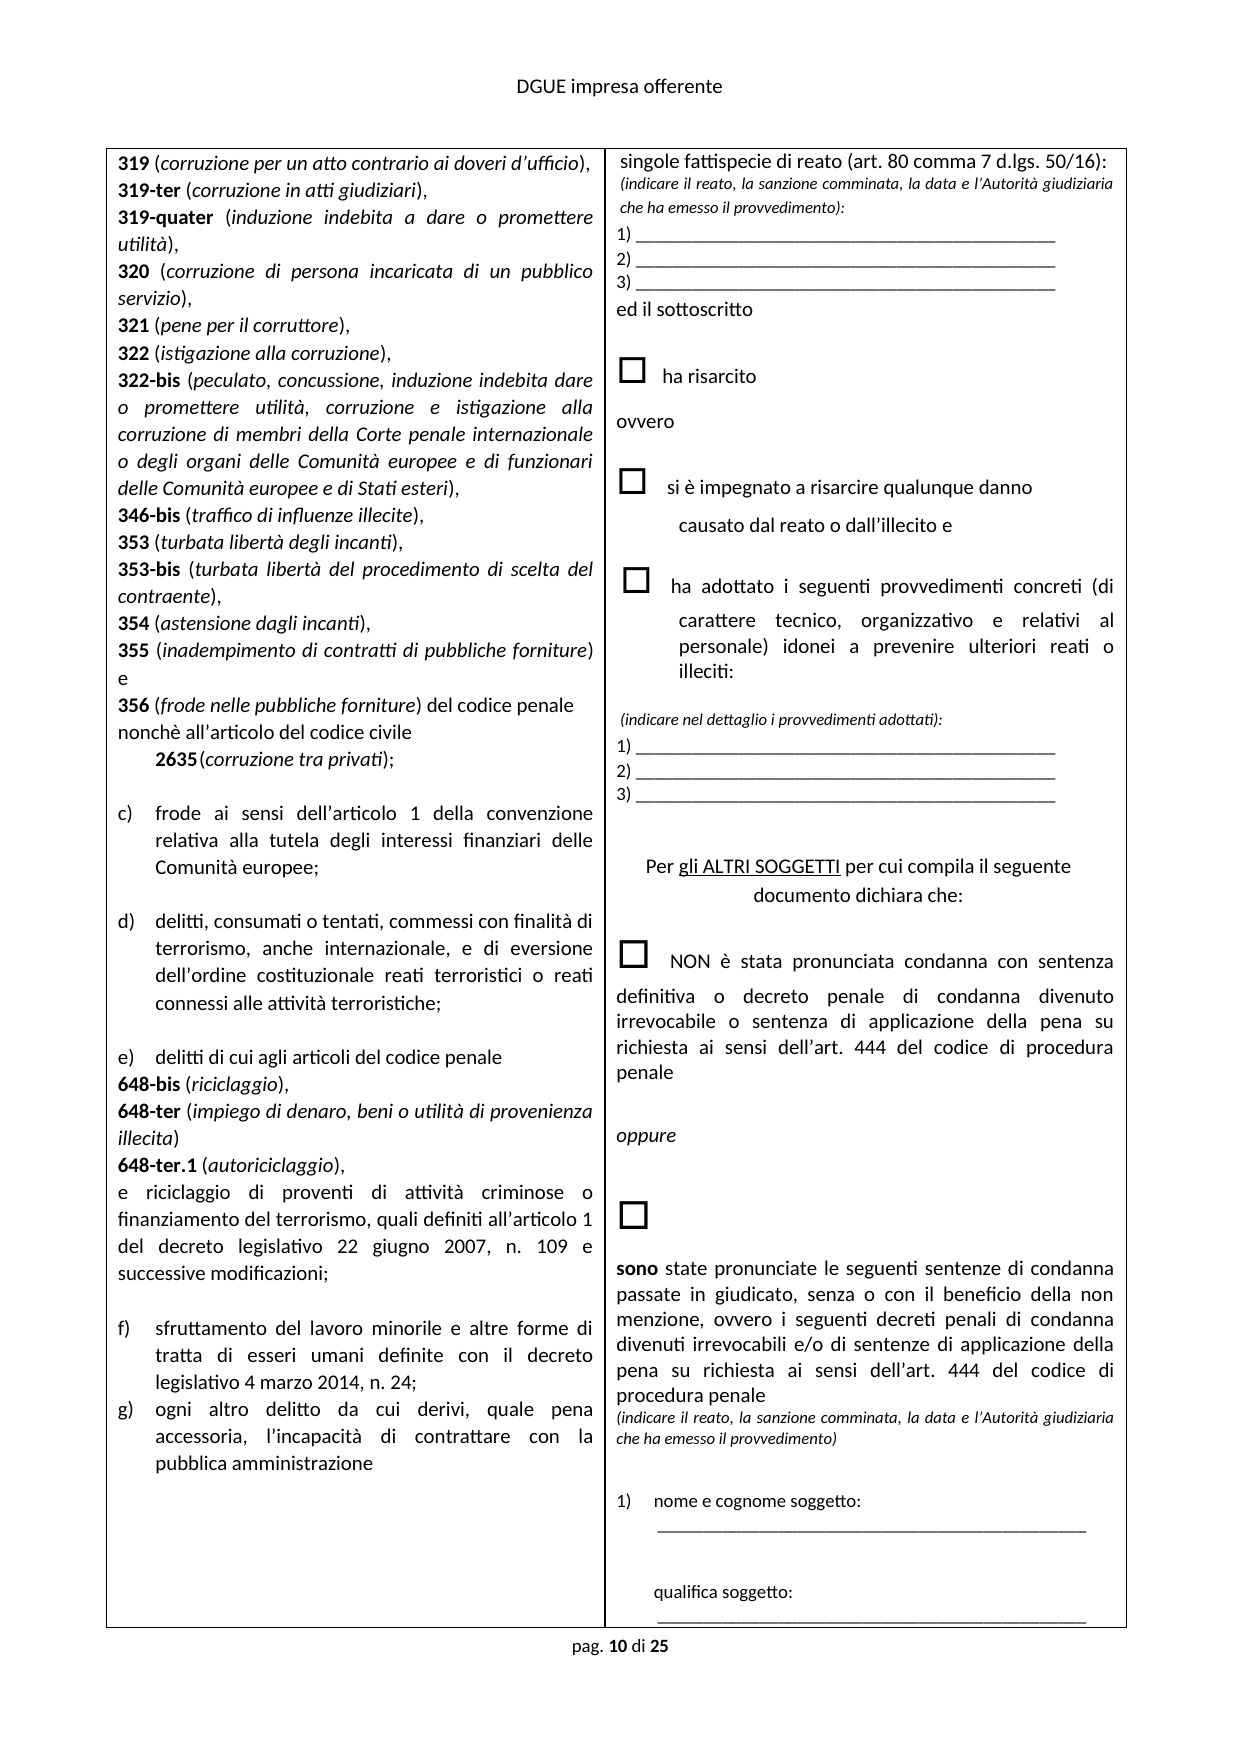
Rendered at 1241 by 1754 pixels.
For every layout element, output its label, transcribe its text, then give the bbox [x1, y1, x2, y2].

table_cell singole fattispecie di reato (art. 80 comma 7 d.lgs. 50/16): (indicare il reato, la sanzione comminata, la data e l’Autorità giudiziaria che ha emesso il provvedimento): 1) _____________________________________________ 2) _____________________________________________ 3) _____________________________________________ ed il sottoscritto □ ha risarcito ovvero □ si è impegnato a risarcire qualunque danno causato dal reato o dall’illecito e □ ha adottato i seguenti provvedimenti concreti (di carattere tecnico, organizzativo e relativi al personale) idonei a prevenire ulteriori reati o illeciti: (indicare nel dettaglio i provvedimenti adottati): 1) _____________________________________________ 2) _____________________________________________ 3) _____________________________________________ Per gli ALTRI SOGGETTI per cui compila il seguente documento dichiara che: □ NON è stata pronunciata condanna con sentenza definitiva o decreto penale di condanna divenuto irrevocabile o sentenza di applicazione della pena su richiesta ai sensi dell’art. 444 del codice di procedura penale oppure □ sono state pronunciate le seguenti sentenze di condanna passate in giudicato, senza o con il beneficio della non menzione, ovvero i seguenti decreti penali di condanna divenuti irrevocabili e/o di sentenze di applicazione della pena su richiesta ai sensi dell’art. 444 del codice di procedura penale (indicare il reato, la sanzione comminata, la data e l’Autorità giudiziaria che ha emesso il provvedimento) nome e cognome soggetto: ______________________________________________ qualifica soggetto: ______________________________________________ [606, 149, 1126, 1627]
table_cell 319 (corruzione per un atto contrario ai doveri d’ufficio), 319-ter (corruzione in atti giudiziari), 319-quater (induzione indebita a dare o promettere utilità), 320 (corruzione di persona incaricata di un pubblico servizio), 321 (pene per il corruttore), 322 (istigazione alla corruzione), 322-bis (peculato, concussione, induzione indebita dare o promettere utilità, corruzione e istigazione alla corruzione di membri della Corte penale internazionale o degli organi delle Comunità europee e di funzionari delle Comunità europee e di Stati esteri), 346-bis (traffico di influenze illecite), 353 (turbata libertà degli incanti), 353-bis (turbata libertà del procedimento di scelta del contraente), 354 (astensione dagli incanti), 355 (inadempimento di contratti di pubbliche forniture) e 356 (frode nelle pubbliche forniture) del codice penale nonchè all’articolo del codice civile (corruzione tra privati); frode ai sensi dell’articolo 1 della convenzione relativa alla tutela degli interessi finanziari delle Comunità europee; delitti, consumati o tentati, commessi con finalità di terrorismo, anche internazionale, e di eversione dell’ordine costituzionale reati terroristici o reati connessi alle attività terroristiche; delitti di cui agli articoli del codice penale 648-bis (riciclaggio), 648-ter (impiego di denaro, beni o utilità di provenienza illecita) 648-ter.1 (autoriciclaggio), e riciclaggio di proventi di attività criminose o finanziamento del terrorismo, quali definiti all’articolo 1 del decreto legislativo 22 giugno 2007, n. 109 e successive modificazioni; sfruttamento del lavoro minorile e altre forme di tratta di esseri umani definite con il decreto legislativo 4 marzo 2014, n. 24; ogni altro delitto da cui derivi, quale pena accessoria, l’incapacità di contrattare con la pubblica amministrazione [107, 149, 604, 1627]
